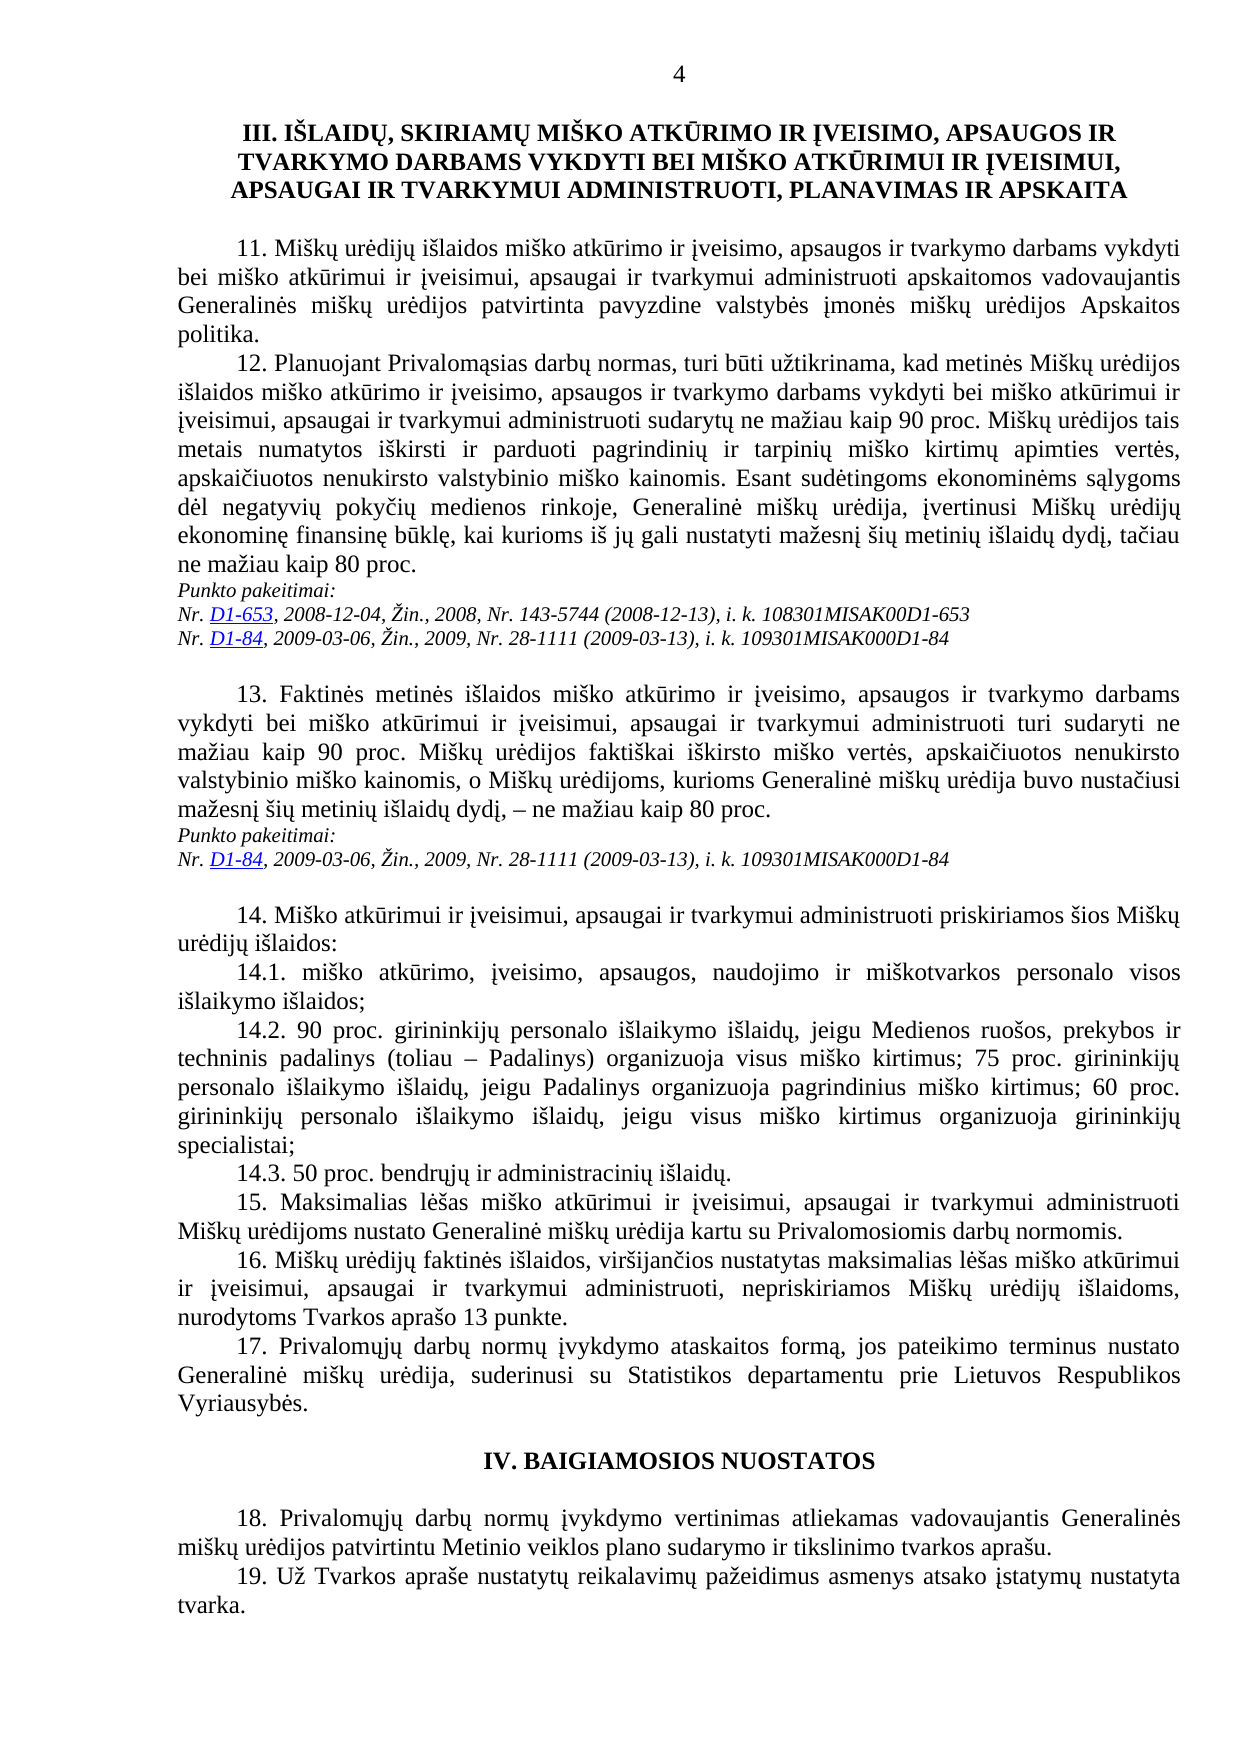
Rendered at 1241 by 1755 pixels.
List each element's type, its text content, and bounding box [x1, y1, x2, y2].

text 14.2. 90 proc. girininkijų personalo išlaikymo išlaidų, jeigu Medienos ruošos, prekybos ir techninis padalinys (toliau – Padalinys) organizuoja visus miško kirtimus; 75 proc. girininkijų personalo išlaikymo išlaidų, jeigu Padalinys organizuoja pagrindinius miško kirtimus; 60 proc. girininkijų personalo išlaikymo išlaidų, jeigu visus miško kirtimus organizuoja girininkijų specialistai; [177, 1015, 1181, 1158]
text IV. BAIGIAMOSIOS NUOSTATOS [177, 1446, 1181, 1475]
text Punkto pakeitimai: [177, 578, 1181, 602]
text Punkto pakeitimai: [177, 823, 1181, 847]
text Nr. D1-84, 2009-03-06, Žin., 2009, Nr. 28-1111 (2009-03-13), i. k. 109301MISAK000D1-84 [177, 626, 1181, 650]
text 14.1. miško atkūrimo, įveisimo, apsaugos, naudojimo ir miškotvarkos personalo visos išlaikymo išlaidos; [177, 957, 1181, 1015]
text 19. Už Tvarkos apraše nustatytų reikalavimų pažeidimus asmenys atsako įstatymų nustatyta tvarka. [177, 1561, 1181, 1618]
text 12. Planuojant Privalomąsias darbų normas, turi būti užtikrinama, kad metinės Miškų urėdijos išlaidos miško atkūrimo ir įveisimo, apsaugos ir tvarkymo darbams vykdyti bei miško atkūrimui ir įveisimui, apsaugai ir tvarkymui administruoti sudarytų ne mažiau kaip 90 proc. Miškų urėdijos tais metais numatytos iškirsti ir parduoti pagrindinių ir tarpinių miško kirtimų apimties vertės, apskaičiuotos nenukirsto valstybinio miško kainomis. Esant sudėtingoms ekonominėms sąlygoms dėl negatyvių pokyčių medienos rinkoje, Generalinė miškų urėdija, įvertinusi Miškų urėdijų ekonominę finansinę būklę, kai kurioms iš jų gali nustatyti mažesnį šių metinių išlaidų dydį, tačiau ne mažiau kaip 80 proc. [177, 348, 1181, 578]
text 15. Maksimalias lėšas miško atkūrimui ir įveisimui, apsaugai ir tvarkymui administruoti Miškų urėdijoms nustato Generalinė miškų urėdija kartu su Privalomosiomis darbų normomis. [177, 1187, 1181, 1245]
text 17. Privalomųjų darbų normų įvykdymo ataskaitos formą, jos pateikimo terminus nustato Generalinė miškų urėdija, suderinusi su Statistikos departamentu prie Lietuvos Respublikos Vyriausybės. [177, 1331, 1181, 1417]
text 11. Miškų urėdijų išlaidos miško atkūrimo ir įveisimo, apsaugos ir tvarkymo darbams vykdyti bei miško atkūrimui ir įveisimui, apsaugai ir tvarkymui administruoti apskaitomos vadovaujantis Generalinės miškų urėdijos patvirtinta pavyzdine valstybės įmonės miškų urėdijos Apskaitos politika. [177, 233, 1181, 348]
text 13. Faktinės metinės išlaidos miško atkūrimo ir įveisimo, apsaugos ir tvarkymo darbams vykdyti bei miško atkūrimui ir įveisimui, apsaugai ir tvarkymui administruoti turi sudaryti ne mažiau kaip 90 proc. Miškų urėdijos faktiškai iškirsto miško vertės, apskaičiuotos nenukirsto valstybinio miško kainomis, o Miškų urėdijoms, kurioms Generalinė miškų urėdija buvo nustačiusi mažesnį šių metinių išlaidų dydį, – ne mažiau kaip 80 proc. [177, 679, 1181, 823]
text 16. Miškų urėdijų faktinės išlaidos, viršijančios nustatytas maksimalias lėšas miško atkūrimui ir įveisimui, apsaugai ir tvarkymui administruoti, nepriskiriamos Miškų urėdijų išlaidoms, nurodytoms Tvarkos aprašo 13 punkte. [177, 1245, 1181, 1331]
text 18. Privalomųjų darbų normų įvykdymo vertinimas atliekamas vadovaujantis Generalinės miškų urėdijos patvirtintu Metinio veiklos plano sudarymo ir tikslinimo tvarkos aprašu. [177, 1503, 1181, 1561]
text III. IŠLAIDŲ, SKIRIAMŲ MIŠKO ATKŪRIMO IR ĮVEISIMO, APSAUGOS IR TVARKYMO DARBAMS VYKDYTI BEI MIŠKO ATKŪRIMUI IR ĮVEISIMUI, APSAUGAI IR TVARKYMUI ADMINISTRUOTI, PLANAVIMAS IR APSKAITA [177, 118, 1181, 204]
text Nr. D1-84, 2009-03-06, Žin., 2009, Nr. 28-1111 (2009-03-13), i. k. 109301MISAK000D1-84 [177, 847, 1181, 871]
text 14. Miško atkūrimui ir įveisimui, apsaugai ir tvarkymui administruoti priskiriamos šios Miškų urėdijų išlaidos: [177, 900, 1181, 957]
text 14.3. 50 proc. bendrųjų ir administracinių išlaidų. [177, 1158, 1181, 1187]
text Nr. D1-653, 2008-12-04, Žin., 2008, Nr. 143-5744 (2008-12-13), i. k. 108301MISAK00D1-653 [177, 602, 1181, 626]
